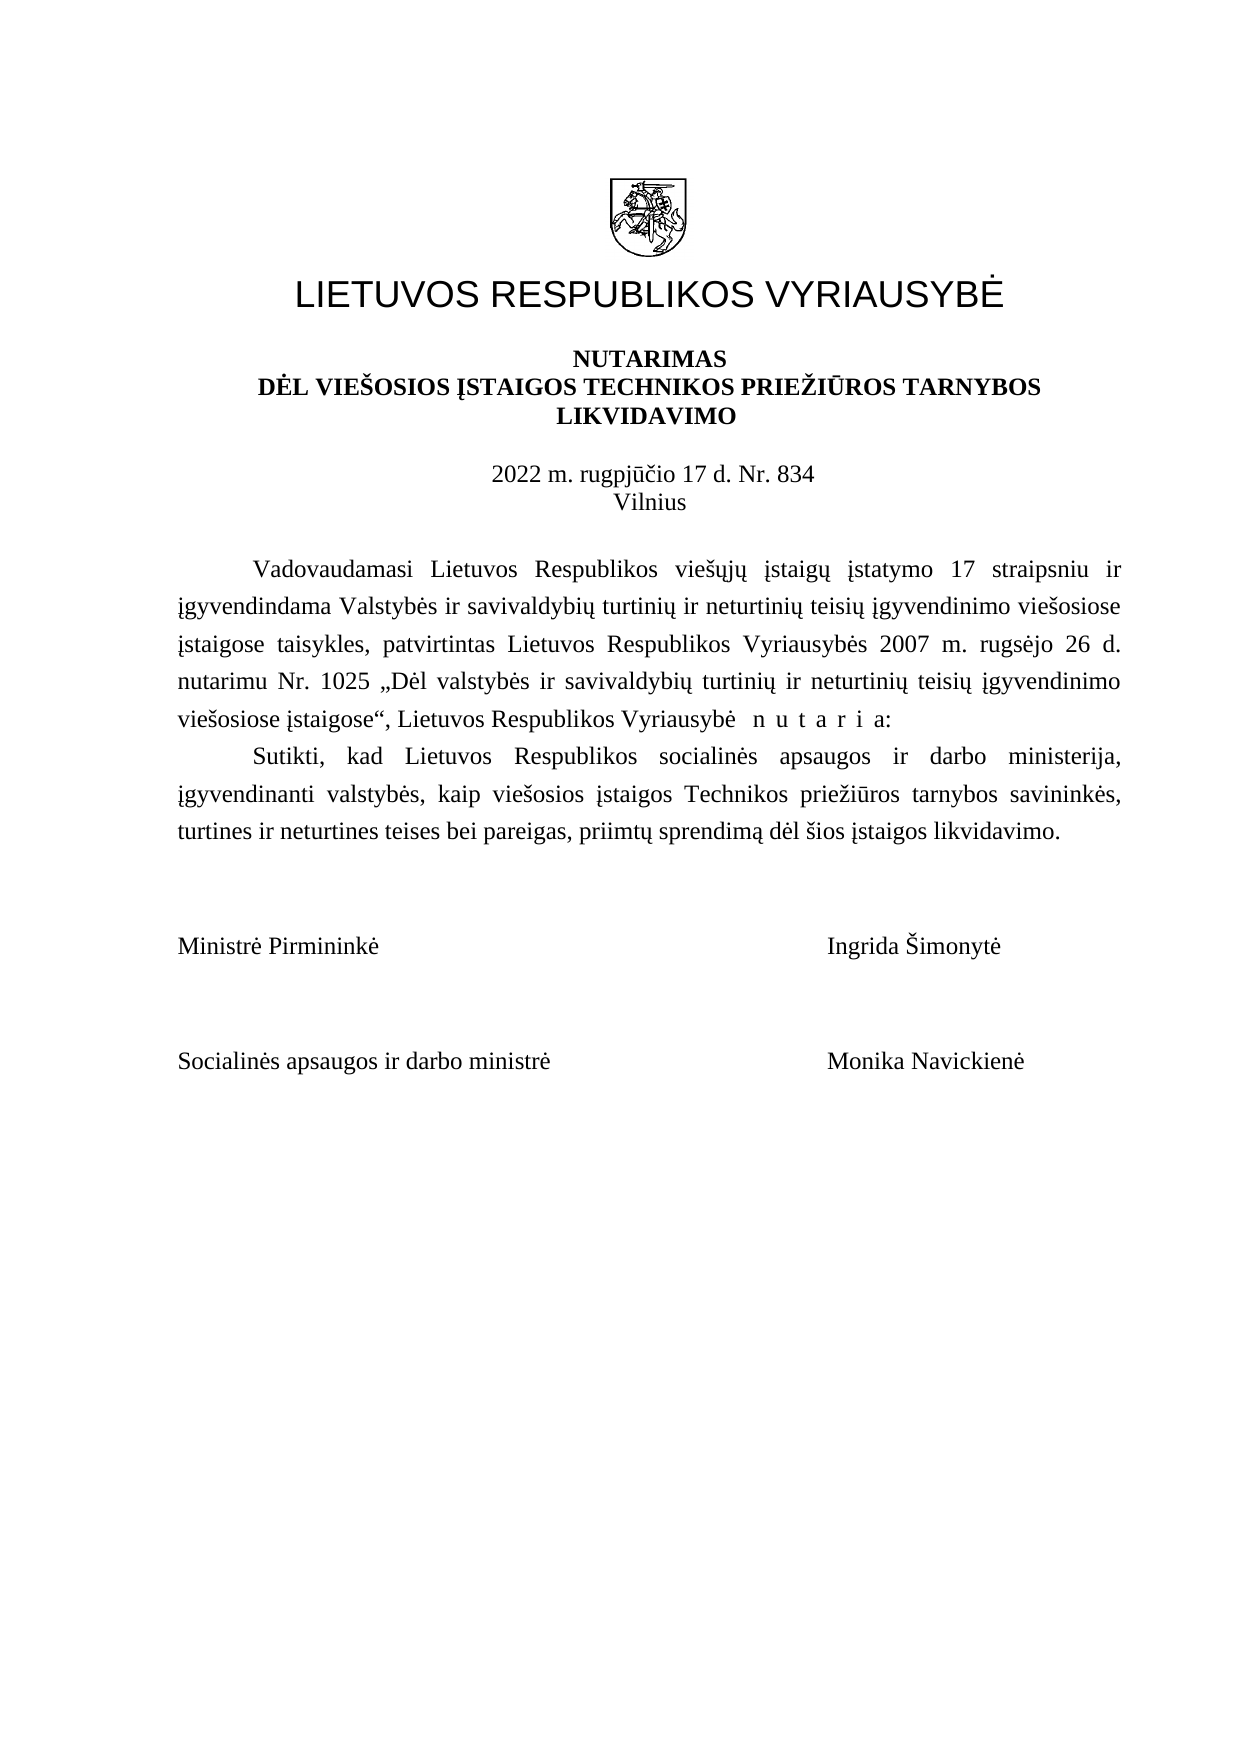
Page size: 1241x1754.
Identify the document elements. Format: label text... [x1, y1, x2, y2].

text Sutikti, kad Lietuvos Respublikos socialinės apsaugos ir darbo ministerija, įgyvendinanti valstybės, kaip viešosios įstaigos Technikos priežiūros tarnybos savininkės, turtines ir neturtines teises bei pareigas, priimtų sprendimą dėl šios įstaigos likvidavimo. [177, 732, 1122, 845]
text Lietuvos Respublikos Vyriausybė [177, 272, 1122, 315]
text Vilnius [177, 487, 1122, 516]
text DĖL VIEŠOSIOS ĮSTAIGOS TECHNIKOS PRIEŽIŪROS TARNYBOS LIKVIDAVIMO [177, 372, 1122, 430]
text nutarimas [177, 344, 1122, 372]
text 2022 m. rugpjūčio 17 d. Nr. 834 [177, 459, 1122, 487]
text Ministrė Pirmininkė Ingrida Šimonytė [177, 931, 1122, 960]
text Socialinės apsaugos ir darbo ministrė Monika Navickienė [177, 1046, 1122, 1075]
text Vadovaudamasi Lietuvos Respublikos viešųjų įstaigų įstatymo 17 straipsniu ir įgyvendindama Valstybės ir savivaldybių turtinių ir neturtinių teisių įgyvendinimo viešosiose įstaigose taisykles, patvirtintas Lietuvos Respublikos Vyriausybės 2007 m. rugsėjo 26 d. nutarimu Nr. 1025 „Dėl valstybės ir savivaldybių turtinių ir neturtinių teisių įgyvendinimo viešosiose įstaigose“, Lietuvos Respublikos Vyriausybė nutaria: [177, 545, 1122, 732]
